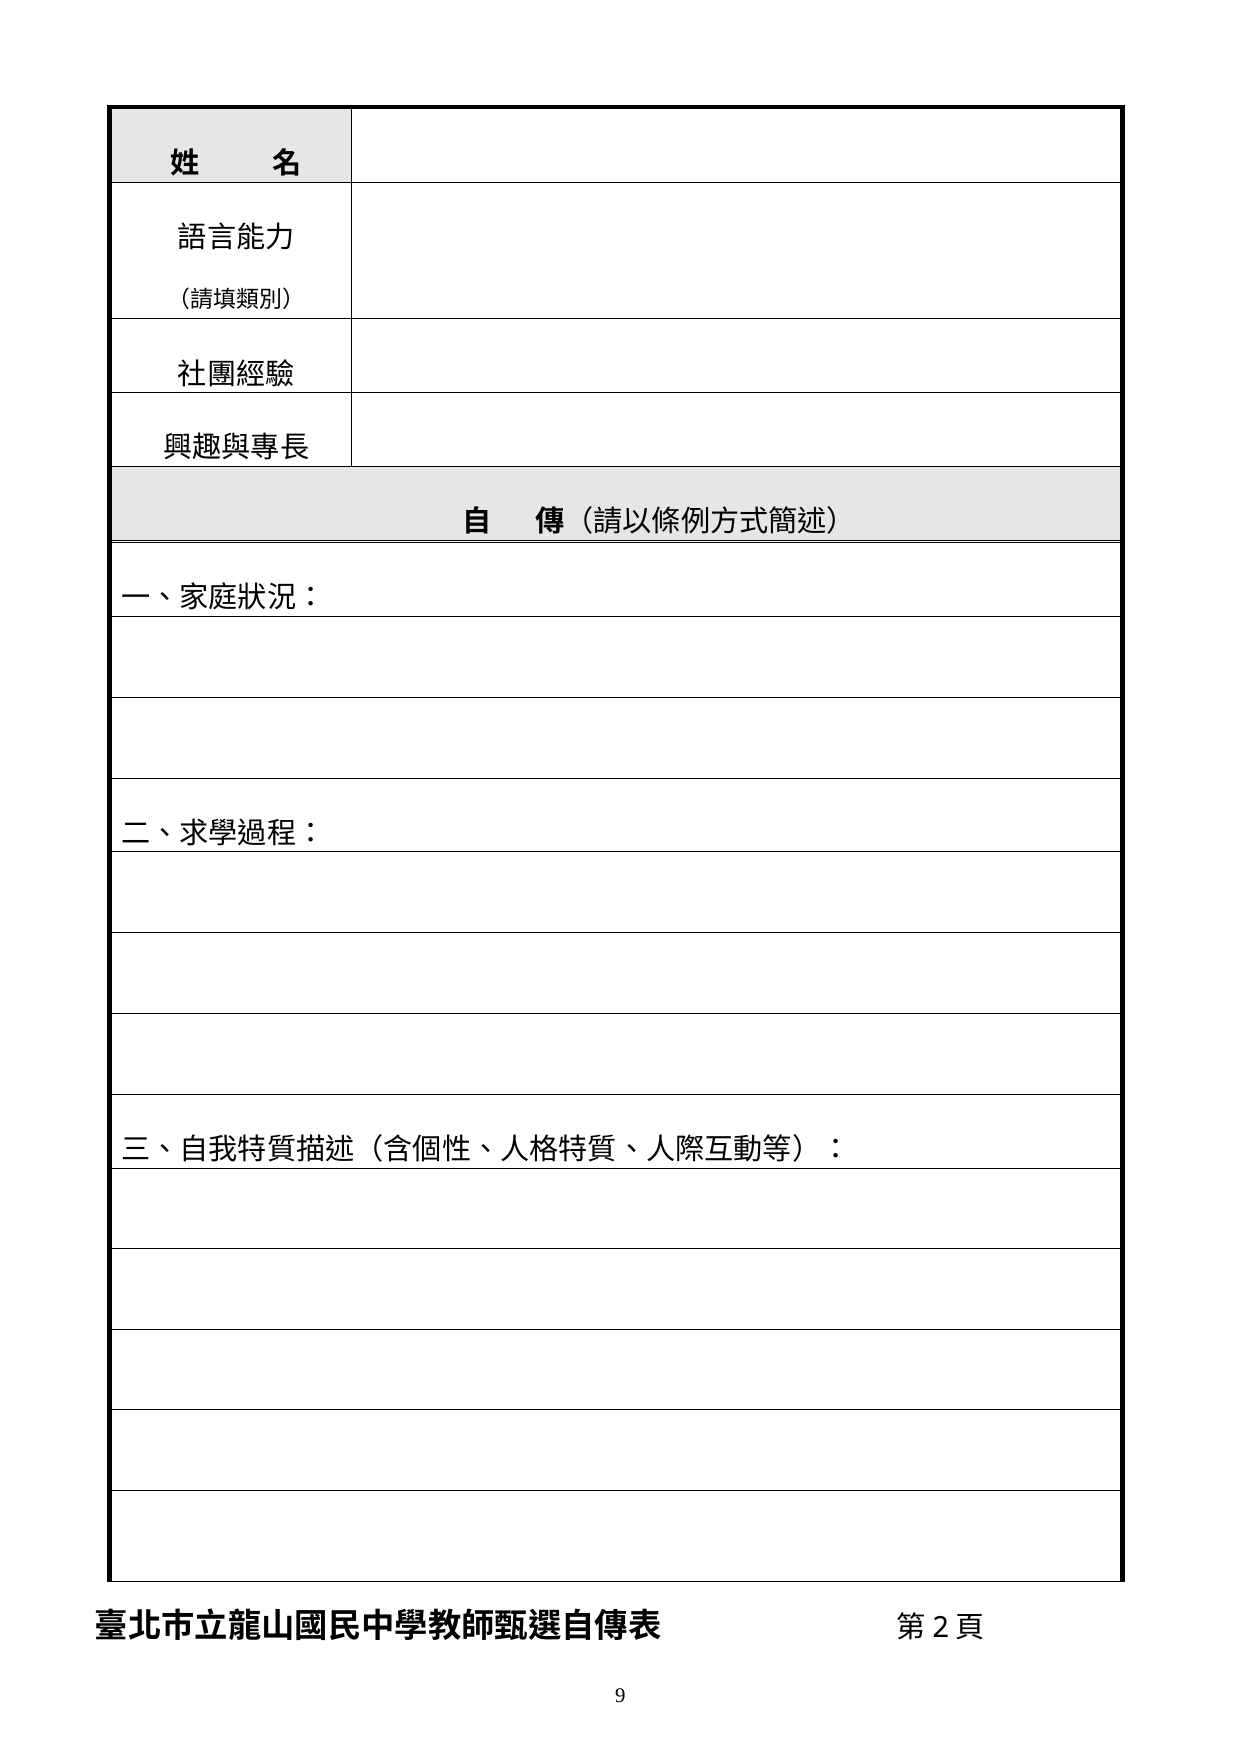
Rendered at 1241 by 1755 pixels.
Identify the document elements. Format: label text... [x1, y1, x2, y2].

table_cell [112, 1330, 1120, 1409]
text 臺北巿立龍山國民中學教師甄選自傳表 第2頁 [94, 1582, 1146, 1644]
table_cell [112, 617, 1120, 697]
table_cell 三、自我特質描述（含個性、人格特質、人際互動等）： [112, 1095, 1120, 1167]
table_cell 語言能力 （請填類別） [112, 183, 351, 318]
table_cell [112, 852, 1120, 932]
table_cell [352, 393, 1120, 466]
table_cell [112, 1410, 1120, 1490]
table_cell [112, 1169, 1120, 1248]
table_cell 二、求學過程： [112, 779, 1120, 851]
table_cell 興趣與專長 [112, 393, 351, 466]
table_cell [112, 1249, 1120, 1329]
table_cell 自 傳（請以條例方式簡述） [112, 467, 1120, 540]
table_cell [352, 183, 1120, 318]
table_header 姓 名 [112, 109, 351, 182]
table_cell [352, 319, 1120, 392]
table_cell [112, 1491, 1120, 1581]
table_cell [112, 698, 1120, 777]
table_cell 一、家庭狀況： [112, 543, 1120, 616]
table_cell [112, 1014, 1120, 1093]
table_cell 社團經驗 [112, 319, 351, 392]
table_header [352, 109, 1120, 182]
table_cell [112, 933, 1120, 1013]
